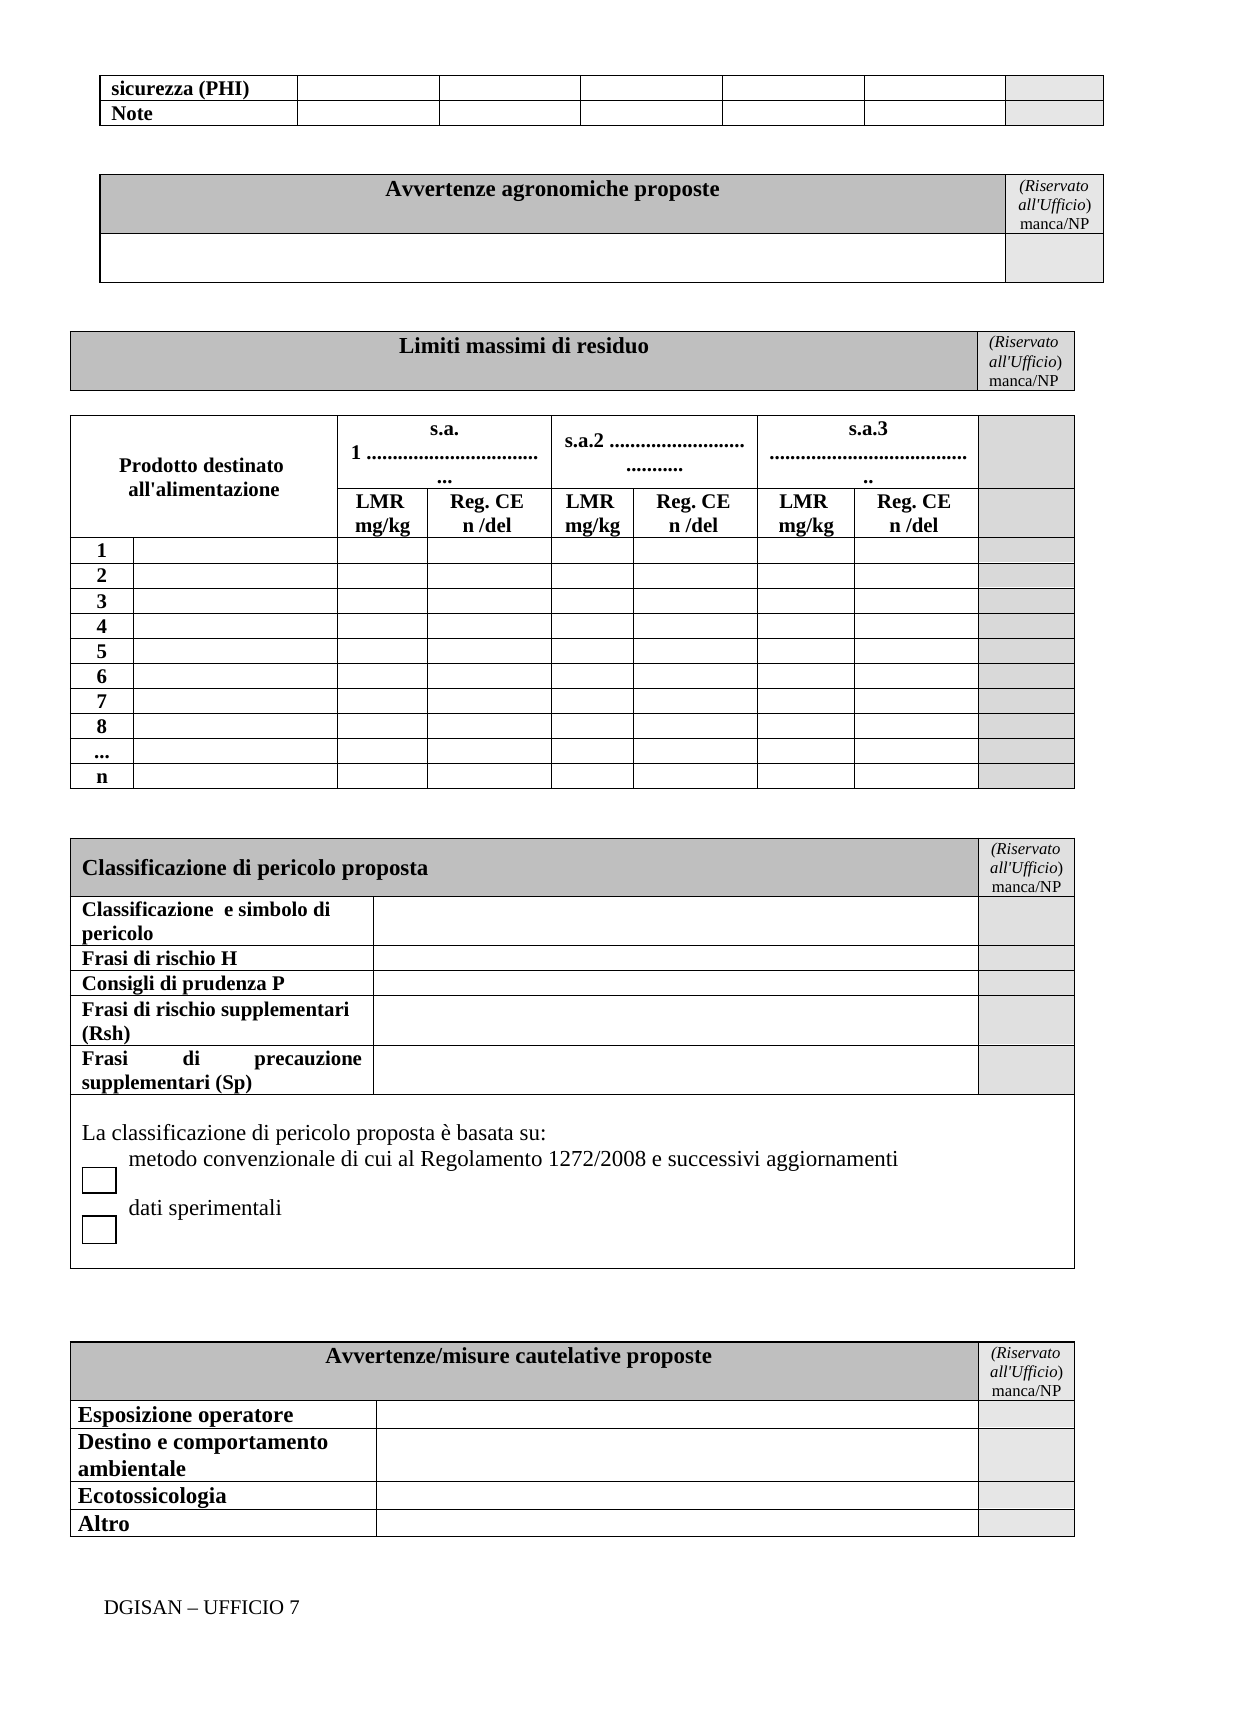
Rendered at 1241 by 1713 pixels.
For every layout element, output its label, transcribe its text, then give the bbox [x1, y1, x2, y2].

table_cell [979, 1510, 1074, 1536]
table_cell LMR mg/kg [758, 489, 854, 537]
table_cell [979, 739, 1074, 763]
table_cell [374, 996, 978, 1044]
table_cell Frasi di precauzione supplementari (Sp) [71, 1046, 373, 1094]
table_cell Reg. CE n /del [428, 489, 551, 537]
table_header Avvertenze agronomiche proposte [101, 175, 1005, 233]
table_cell [855, 739, 978, 763]
table_cell [758, 538, 854, 562]
table_cell [979, 639, 1074, 663]
table_cell La classificazione di pericolo proposta è basata su: metodo convenzionale di cui al Regolamento 1272/2008 e successivi aggiornamenti dati sperimentali [71, 1095, 1074, 1268]
table_cell 3 [71, 589, 133, 613]
table_header s.a.3 ........................................ [758, 416, 978, 488]
table_cell [855, 639, 978, 663]
table_cell [634, 714, 757, 738]
table_cell [758, 739, 854, 763]
table_cell [298, 101, 439, 125]
table_cell [634, 614, 757, 638]
table_header s.a.2 ..................................... [552, 416, 757, 488]
table_cell [855, 538, 978, 562]
table_cell [298, 76, 439, 100]
table_header (Riservato all'Ufficio) manca/NP [978, 332, 1074, 390]
table_cell 2 [71, 564, 133, 587]
table_cell [134, 764, 337, 788]
table_cell Esposizione operatore [71, 1401, 376, 1427]
table_cell [338, 714, 427, 738]
table_cell [758, 614, 854, 638]
table_cell [634, 739, 757, 763]
table_cell Classificazione e simbolo di pericolo [71, 897, 373, 945]
table_cell 5 [71, 639, 133, 663]
table_cell [552, 714, 633, 738]
table_cell [581, 76, 722, 100]
table_cell [428, 664, 551, 688]
table_cell LMR mg/kg [338, 489, 427, 537]
table_header Prodotto destinato all'alimentazione [71, 416, 337, 537]
table_cell [634, 589, 757, 613]
table_cell [134, 739, 337, 763]
table_cell [855, 714, 978, 738]
table_cell [979, 1429, 1074, 1481]
table_cell Destino e comportamento ambientale [71, 1429, 376, 1481]
table_cell [979, 589, 1074, 613]
table_cell [134, 538, 337, 562]
table_cell Reg. CE n /del [634, 489, 757, 537]
table_cell [374, 897, 978, 945]
table_cell [428, 614, 551, 638]
table_cell [979, 971, 1074, 995]
table_cell 8 [71, 714, 133, 738]
table_cell [338, 764, 427, 788]
table_cell [723, 101, 864, 125]
table_cell [979, 1046, 1074, 1094]
table_cell [855, 664, 978, 688]
table_cell [552, 538, 633, 562]
table_cell [552, 739, 633, 763]
table_cell [552, 564, 633, 587]
table_cell [374, 1046, 978, 1094]
table_cell [374, 971, 978, 995]
table_cell [338, 689, 427, 713]
table_cell [134, 589, 337, 613]
table_cell [979, 996, 1074, 1044]
table_cell [552, 639, 633, 663]
table_cell [855, 589, 978, 613]
table_cell [581, 101, 722, 125]
table_cell [377, 1401, 978, 1427]
table_cell [338, 639, 427, 663]
table_cell [634, 639, 757, 663]
table_cell [979, 1401, 1074, 1427]
table_cell [377, 1429, 978, 1481]
table_cell [979, 714, 1074, 738]
table_cell [552, 764, 633, 788]
table_cell n [71, 764, 133, 788]
table_cell [979, 764, 1074, 788]
table_cell LMR mg/kg [552, 489, 633, 537]
table_cell [552, 664, 633, 688]
table_cell [979, 689, 1074, 713]
table_cell [634, 538, 757, 562]
table_cell Ecotossicologia [71, 1482, 376, 1508]
table_cell [979, 664, 1074, 688]
table_cell [428, 564, 551, 587]
table_cell [374, 946, 978, 970]
table_cell [855, 564, 978, 587]
table_cell 6 [71, 664, 133, 688]
table_cell [134, 639, 337, 663]
table_cell [440, 76, 580, 100]
table_cell [758, 589, 854, 613]
table_cell [758, 664, 854, 688]
table_cell [428, 689, 551, 713]
table_cell [134, 564, 337, 587]
table_cell [865, 76, 1005, 100]
table_cell [758, 689, 854, 713]
table_cell [979, 1482, 1074, 1508]
table_cell [855, 764, 978, 788]
table_cell [440, 101, 580, 125]
table_cell [634, 689, 757, 713]
table_header (Riservato all'Ufficio) manca/NP [1006, 175, 1103, 233]
table_cell Altro [71, 1510, 376, 1536]
table_cell Note [101, 101, 297, 125]
table_cell [758, 639, 854, 663]
table_cell [758, 714, 854, 738]
table_cell [723, 76, 864, 100]
table_cell [865, 101, 1005, 125]
table_cell [134, 689, 337, 713]
table_cell [758, 564, 854, 587]
table_cell [338, 664, 427, 688]
table_cell [552, 689, 633, 713]
table_cell [428, 714, 551, 738]
table_cell [338, 614, 427, 638]
table_cell [338, 739, 427, 763]
table_cell ... [71, 739, 133, 763]
table_header Classificazione di pericolo proposta [71, 839, 978, 896]
table_cell [338, 538, 427, 562]
table_cell 4 [71, 614, 133, 638]
table_cell [134, 664, 337, 688]
table_cell 7 [71, 689, 133, 713]
table_cell [634, 664, 757, 688]
table_header (Riservato all'Ufficio) manca/NP [979, 1343, 1074, 1400]
table_header (Riservato all'Ufficio) manca/NP [979, 839, 1074, 896]
table_cell [377, 1510, 978, 1536]
table_cell [428, 764, 551, 788]
table_cell [134, 614, 337, 638]
table_cell [855, 614, 978, 638]
table_cell [979, 897, 1074, 945]
table_header Avvertenze/misure cautelative proposte [71, 1343, 978, 1400]
table_cell [979, 564, 1074, 587]
table_cell [101, 234, 1005, 282]
table_cell [338, 589, 427, 613]
table_cell [979, 538, 1074, 562]
table_cell [428, 589, 551, 613]
table_cell [552, 614, 633, 638]
table_cell [979, 946, 1074, 970]
table_cell [338, 564, 427, 587]
table_header s.a. 1 .................................... [338, 416, 551, 488]
table_cell 1 [71, 538, 133, 562]
table_cell [634, 564, 757, 587]
table_cell [377, 1482, 978, 1508]
table_cell [428, 538, 551, 562]
table_cell [428, 739, 551, 763]
table_cell Consigli di prudenza P [71, 971, 373, 995]
table_cell [758, 764, 854, 788]
table_cell [1006, 234, 1103, 282]
table_header [979, 416, 1074, 488]
table_cell Frasi di rischio supplementari (Rsh) [71, 996, 373, 1044]
table_cell [979, 489, 1074, 537]
table_cell sicurezza (PHI) [101, 76, 297, 100]
table_cell Frasi di rischio H [71, 946, 373, 970]
table_cell [1006, 101, 1103, 125]
table_cell [1006, 76, 1103, 100]
table_header Limiti massimi di residuo [71, 332, 977, 390]
table_cell [552, 589, 633, 613]
table_cell [428, 639, 551, 663]
table_cell [979, 614, 1074, 638]
table_cell [634, 764, 757, 788]
table_cell Reg. CE n /del [855, 489, 978, 537]
table_cell [134, 714, 337, 738]
table_cell [855, 689, 978, 713]
